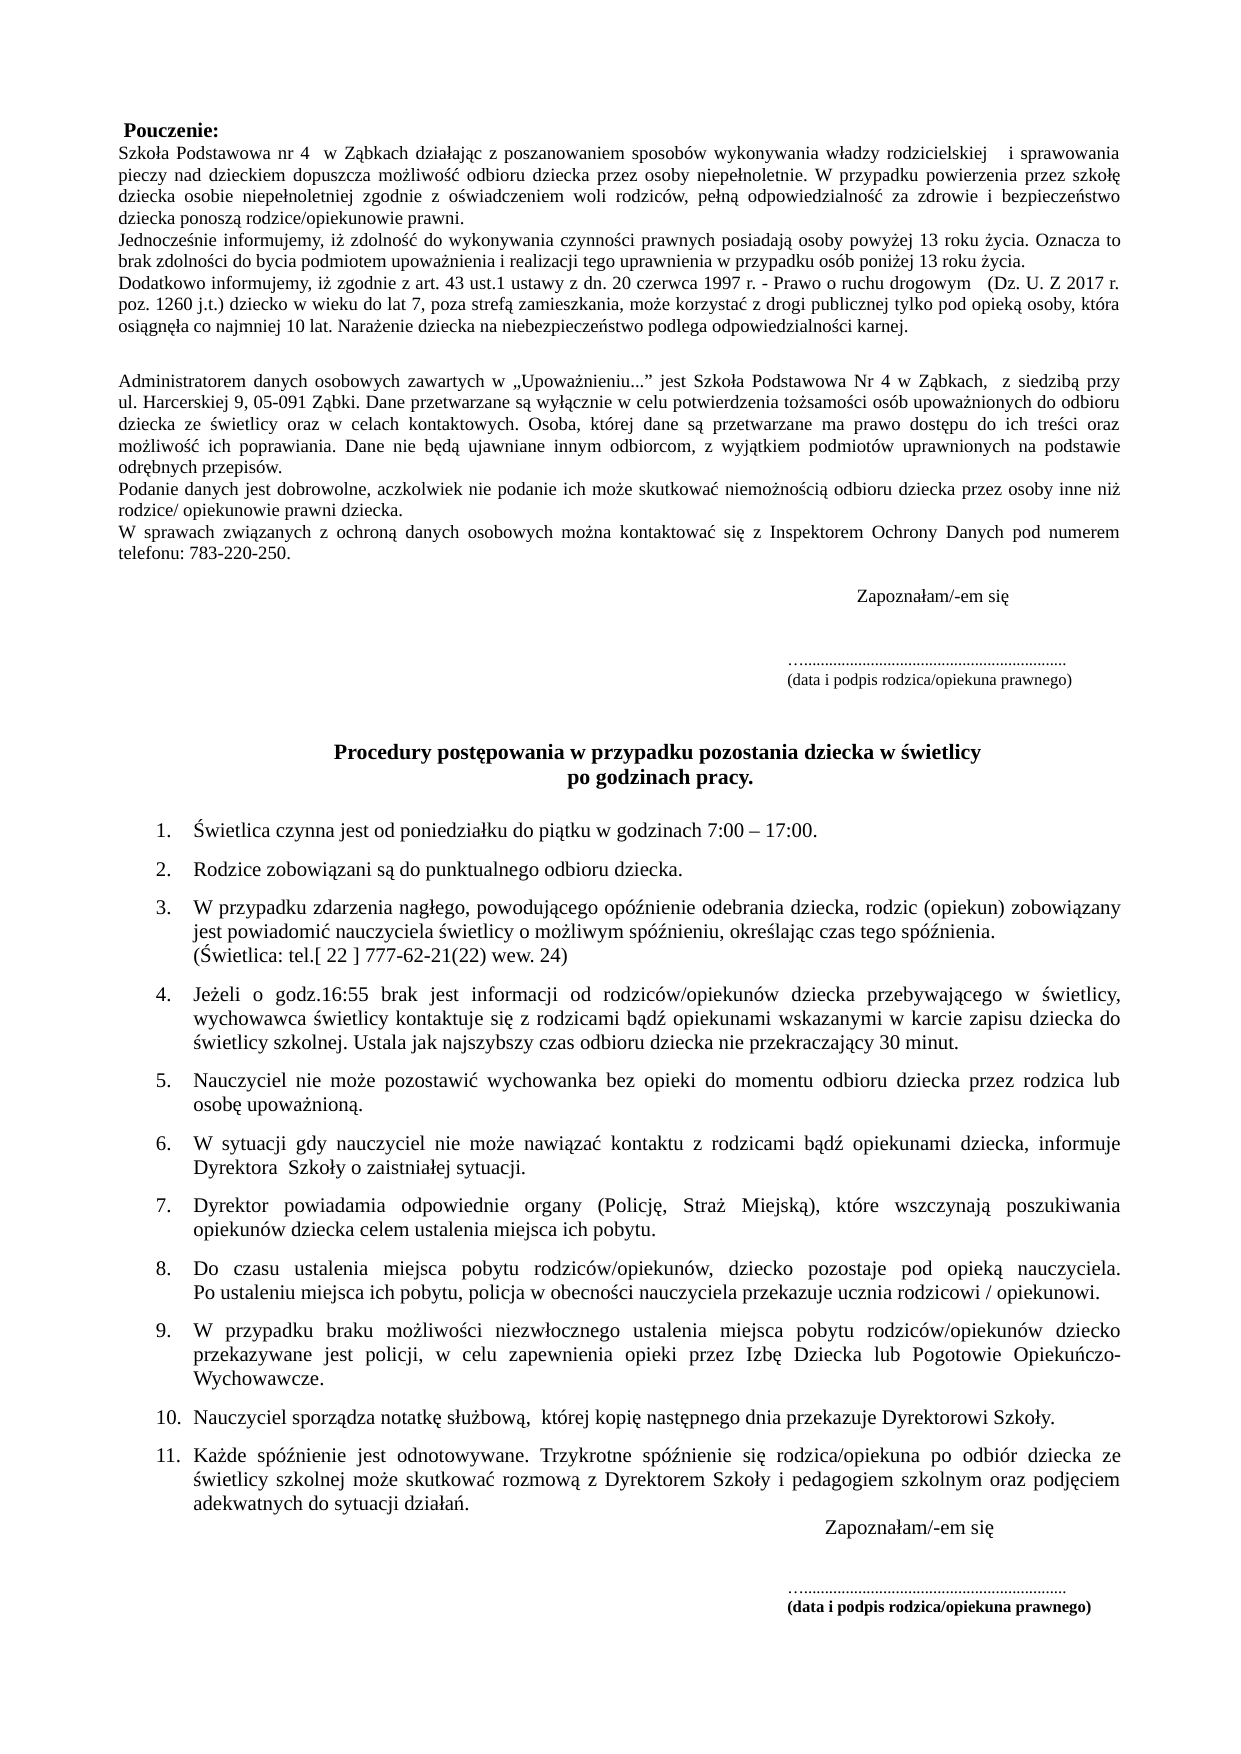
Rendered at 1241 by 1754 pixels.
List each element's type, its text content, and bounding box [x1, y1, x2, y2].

text W sprawach związanych z ochroną danych osobowych można kontaktować się z Inspektorem Ochrony Danych pod numerem telefonu: 783-220-250. [118, 521, 1122, 564]
text Podanie danych jest dobrowolne, aczkolwiek nie podanie ich może skutkować niemożnością odbioru dziecka przez osoby inne niż rodzice/ opiekunowie prawni dziecka. [118, 478, 1122, 521]
text Zapoznałam/-em się [118, 585, 1122, 607]
list po godzinach pracy. [156, 764, 1122, 789]
text …............................................................... [118, 1578, 1122, 1597]
text Szkoła Podstawowa nr 4 w Ząbkach działając z poszanowaniem sposobów wykonywania władzy rodzicielskiej i sprawowania pieczy nad dzieckiem dopuszcza możliwość odbioru dziecka przez osoby niepełnoletnie. W przypadku powierzenia przez szkołę dziecka osobie niepełnoletniej zgodnie z oświadczeniem woli rodziców, pełną odpowiedzialność za zdrowie i bezpieczeństwo dziecka ponoszą rodzice/opiekunowie prawni. [118, 142, 1122, 228]
list Do czasu ustalenia miejsca pobytu rodziców/opiekunów, dziecko pozostaje pod opieką nauczyciela. Po ustaleniu miejsca ich pobytu, policja w obecności nauczyciela przekazuje ucznia rodzicowi / opiekunowi. [156, 1256, 1122, 1304]
text Dodatkowo informujemy, iż zgodnie z art. 43 ust.1 ustawy z dn. 20 czerwca 1997 r. - Prawo o ruchu drogowym (Dz. U. Z 2017 r. poz. 1260 j.t.) dziecko w wieku do lat 7, poza strefą zamieszkania, może korzystać z drogi publicznej tylko pod opieką osoby, która osiągnęła co najmniej 10 lat. Narażenie dziecka na niebezpieczeństwo podlega odpowiedzialności karnej. [118, 272, 1122, 336]
list Procedury postępowania w przypadku pozostania dziecka w świetlicy [156, 739, 1122, 764]
list Nauczyciel nie może pozostawić wychowanka bez opieki do momentu odbioru dziecka przez rodzica lub osobę upoważnioną. [156, 1068, 1122, 1116]
text Administratorem danych osobowych zawartych w „Upoważnieniu...” jest Szkoła Podstawowa Nr 4 w Ząbkach, z siedzibą przy ul. Harcerskiej 9, 05-091 Ząbki. Dane przetwarzane są wyłącznie w celu potwierdzenia tożsamości osób upoważnionych do odbioru dziecka ze świetlicy oraz w celach kontaktowych. Osoba, której dane są przetwarzane ma prawo dostępu do ich treści oraz możliwość ich poprawiania. Dane nie będą ujawniane innym odbiorcom, z wyjątkiem podmiotów uprawnionych na podstawie odrębnych przepisów. [118, 370, 1122, 478]
list Nauczyciel sporządza notatkę służbową, której kopię następnego dnia przekazuje Dyrektorowi Szkoły. [156, 1404, 1122, 1429]
list Każde spóźnienie jest odnotowywane. Trzykrotne spóźnienie się rodzica/opiekuna po odbiór dziecka ze świetlicy szkolnej może skutkować rozmową z Dyrektorem Szkoły i pedagogiem szkolnym oraz podjęciem adekwatnych do sytuacji działań. [156, 1443, 1122, 1515]
text (data i podpis rodzica/opiekuna prawnego) [118, 669, 1122, 688]
text (data i podpis rodzica/opiekuna prawnego) [118, 1597, 1122, 1616]
list W sytuacji gdy nauczyciel nie może nawiązać kontaktu z rodzicami bądź opiekunami dziecka, informuje Dyrektora Szkoły o zaistniałej sytuacji. [156, 1131, 1122, 1179]
list Jeżeli o godz.16:55 brak jest informacji od rodziców/opiekunów dziecka przebywającego w świetlicy, wychowawca świetlicy kontaktuje się z rodzicami bądź opiekunami wskazanymi w karcie zapisu dziecka do świetlicy szkolnej. Ustala jak najszybszy czas odbioru dziecka nie przekraczający 30 minut. [156, 981, 1122, 1054]
list Rodzice zobowiązani są do punktualnego odbioru dziecka. [156, 856, 1122, 881]
text Pouczenie: [118, 118, 1122, 142]
list W przypadku zdarzenia nagłego, powodującego opóźnienie odebrania dziecka, rodzic (opiekun) zobowiązany jest powiadomić nauczyciela świetlicy o możliwym spóźnieniu, określając czas tego spóźnienia. [156, 895, 1122, 943]
text Jednocześnie informujemy, iż zdolność do wykonywania czynności prawnych posiadają osoby powyżej 13 roku życia. Oznacza to brak zdolności do bycia podmiotem upoważnienia i realizacji tego uprawnienia w przypadku osób poniżej 13 roku życia. [118, 228, 1122, 272]
text …............................................................... [118, 650, 1122, 669]
text Zapoznałam/-em się [118, 1515, 1122, 1539]
list Świetlica czynna jest od poniedziałku do piątku w godzinach 7:00 – 17:00. [156, 818, 1122, 842]
list Dyrektor powiadamia odpowiednie organy (Policję, Straż Miejską), które wszczynają poszukiwania opiekunów dziecka celem ustalenia miejsca ich pobytu. [156, 1193, 1122, 1241]
list (Świetlica: tel.[ 22 ] 777-62-21(22) wew. 24) [156, 943, 1122, 967]
list W przypadku braku możliwości niezwłocznego ustalenia miejsca pobytu rodziców/opiekunów dziecko przekazywane jest policji, w celu zapewnienia opieki przez Izbę Dziecka lub Pogotowie Opiekuńczo-Wychowawcze. [156, 1318, 1122, 1390]
